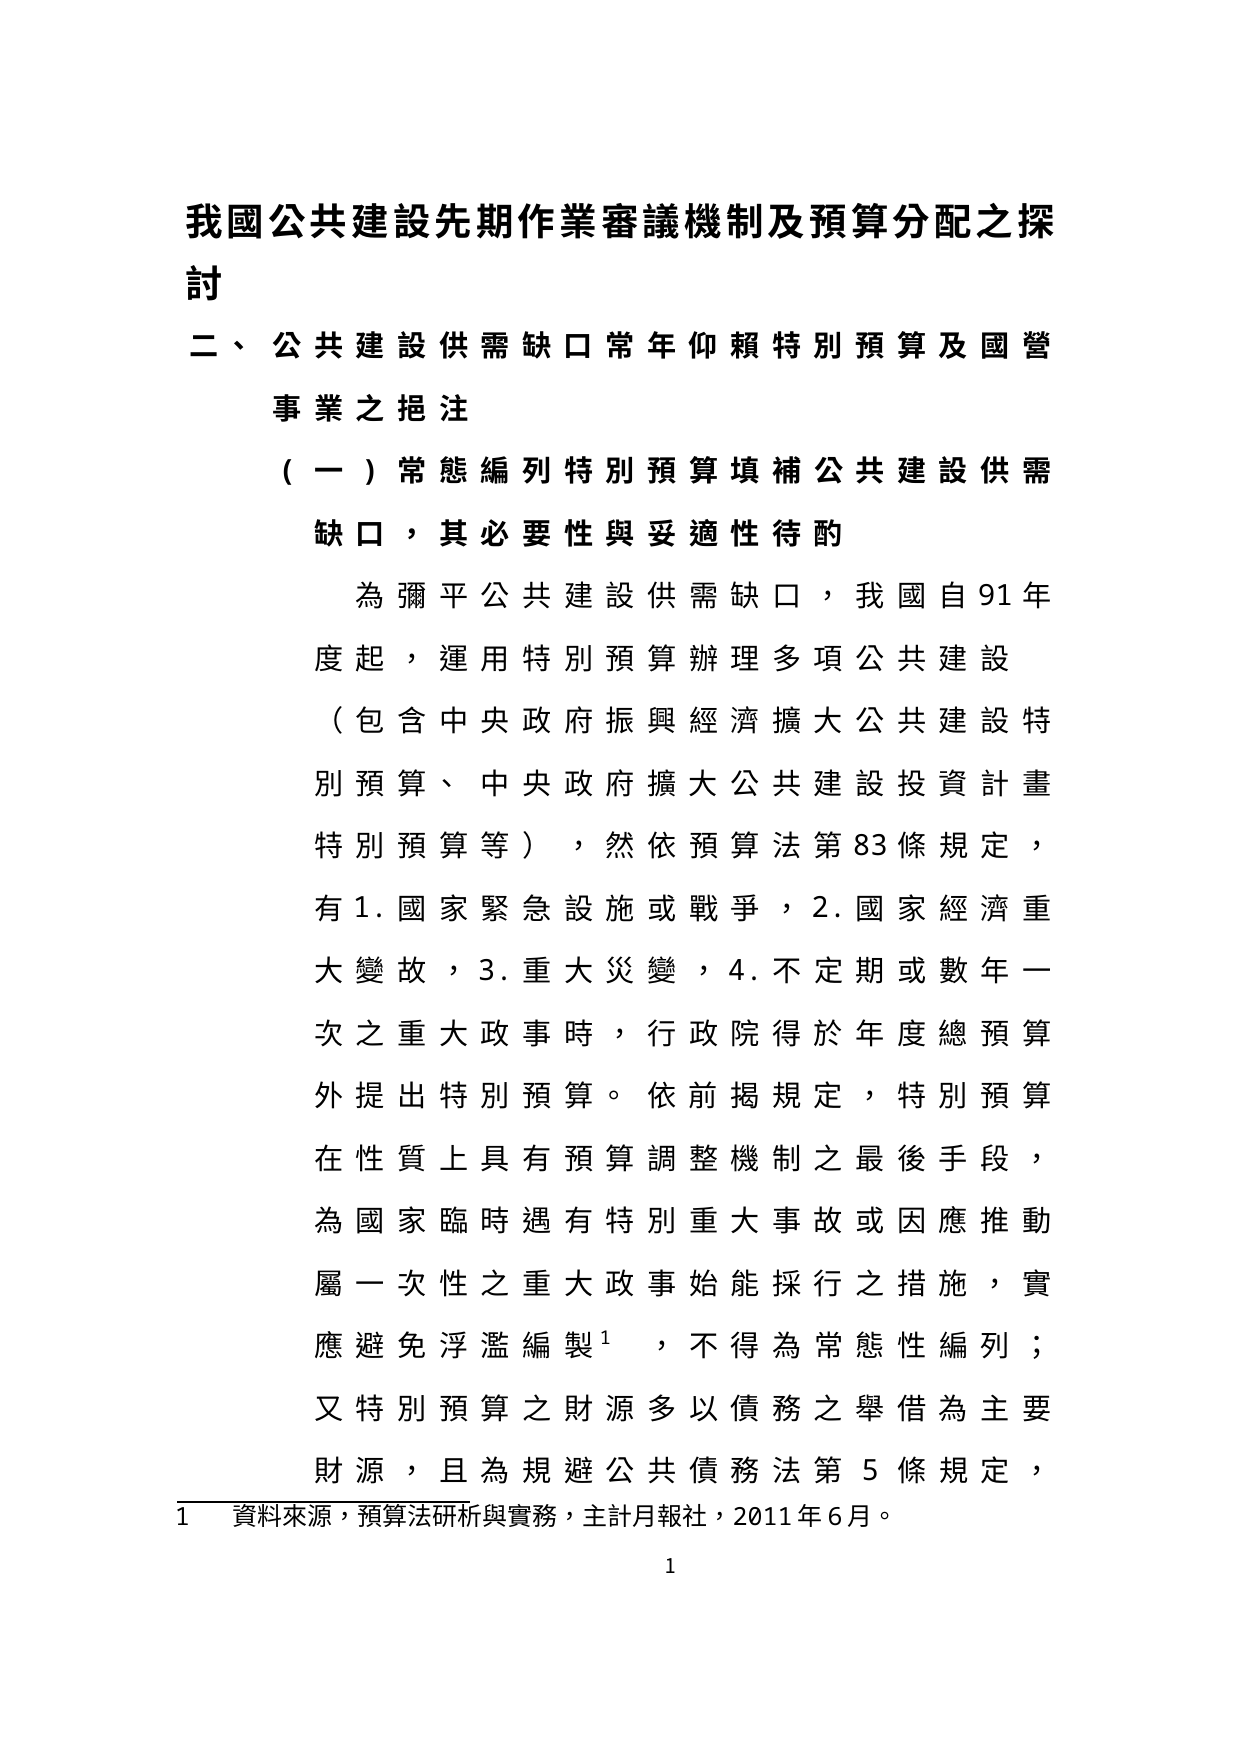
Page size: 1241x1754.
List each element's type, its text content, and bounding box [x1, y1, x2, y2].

text 我國公共建設先期作業審議機制及預算分配之探討 [183, 177, 1058, 302]
text 資料來源，預算法研析與實務，主計月報社，2011年6月。 [174, 1502, 1063, 1532]
text 為彌平公共建設供需缺口，我國自91年度起，運用特別預算辦理多項公共建設（包含中央政府振興經濟擴大公共建設特別預算、中央政府擴大公共建設投資計畫特別預算等），然依預算法第83條規定，有1.國家緊急設施或戰爭，2.國家經濟重大變故，3.重大災變，4.不定期或數年一次之重大政事時，行政院得於年度總預算外提出特別預算。依前揭規定，特別預算在性質上具有預算調整機制之最後手段，為國家臨時遇有特別重大事故或因應推動屬一次性之重大政事始能採行之措施，實應避免浮濫編製，不得為常態性編列；又特別預算之財源多以債務之舉借為主要財源，且為規避公共債務法第5條規定， [271, 552, 1058, 1490]
text (一)常態編列特別預算填補公共建設供需缺口，其必要性與妥適性待酌 [241, 427, 1058, 552]
text 二、公共建設供需缺口常年仰賴特別預算及國營事業之挹注 [183, 302, 1058, 427]
